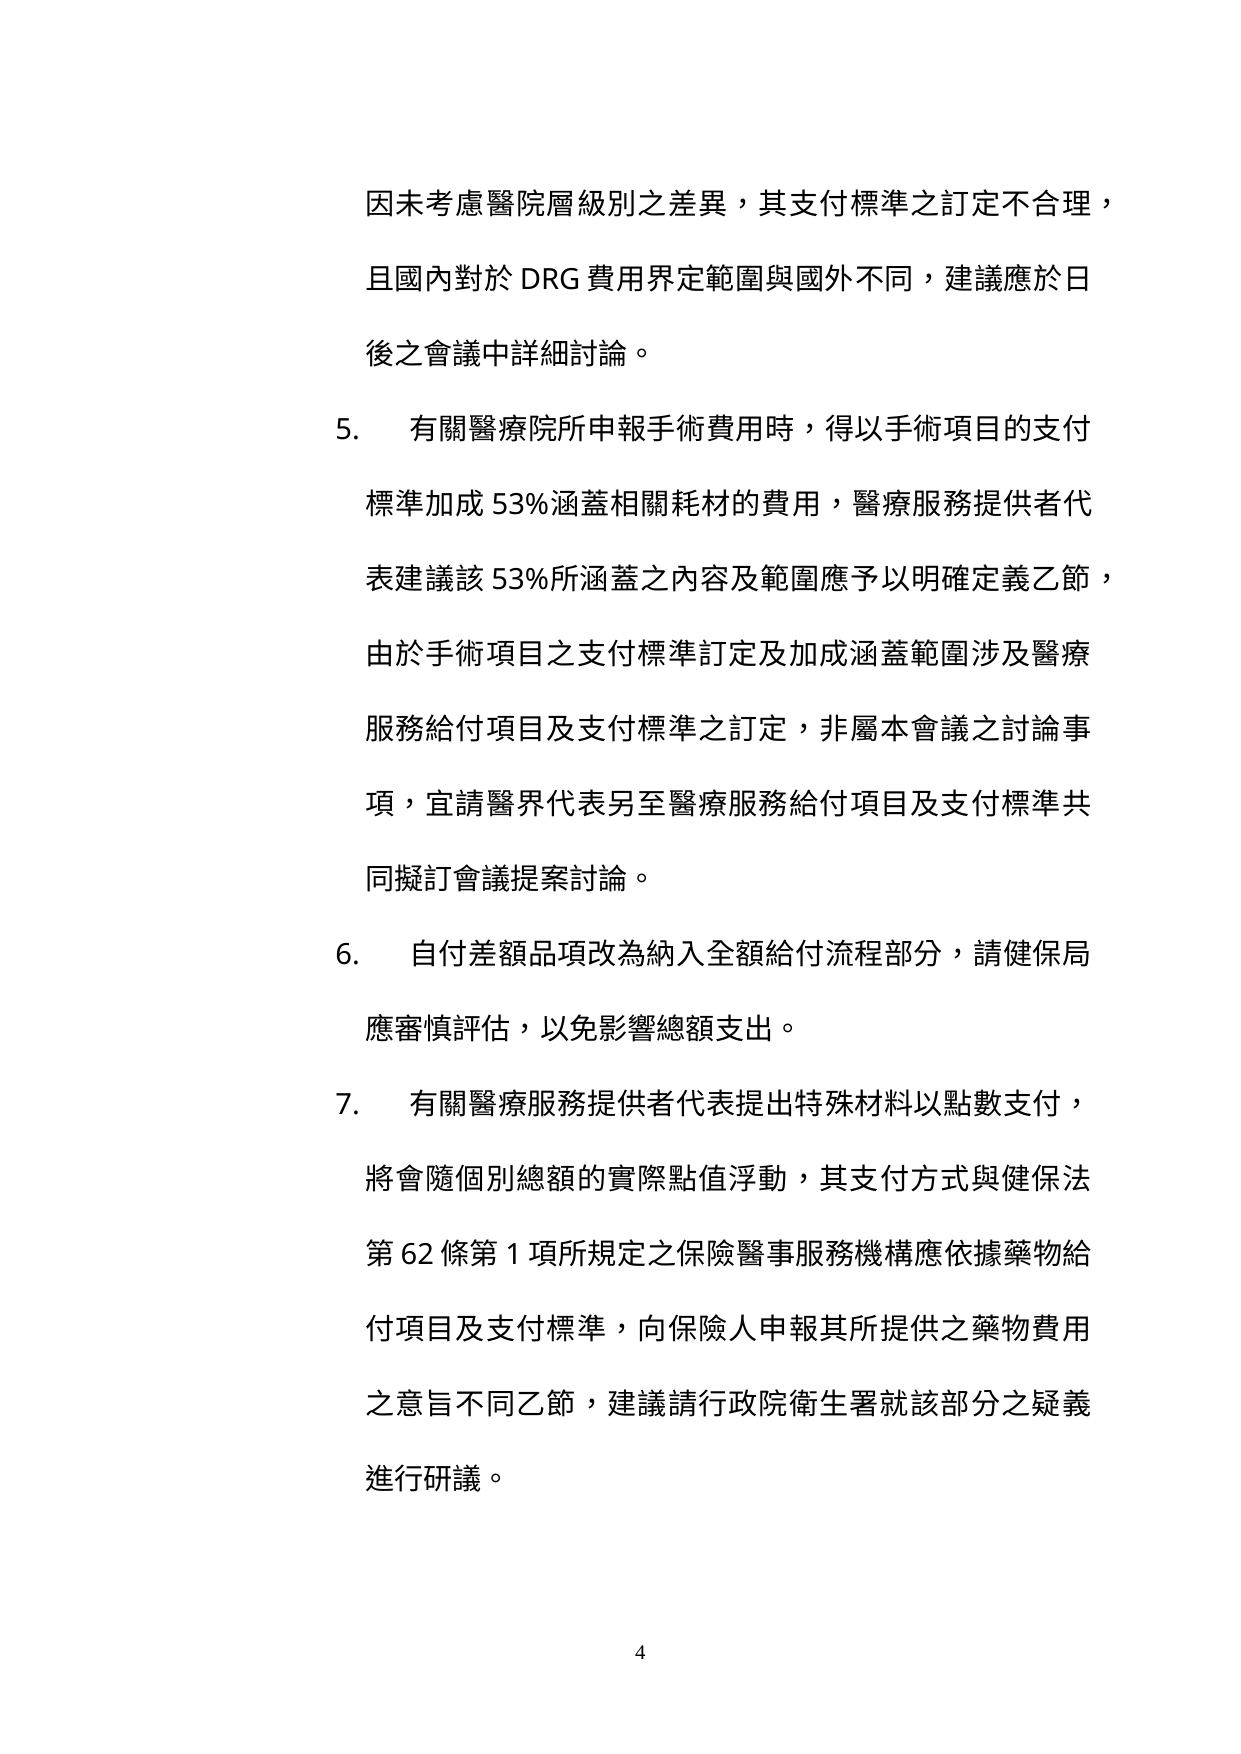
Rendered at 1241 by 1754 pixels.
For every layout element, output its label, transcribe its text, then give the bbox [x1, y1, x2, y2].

list 有關醫療院所申報手術費用時，得以手術項目的支付標準加成53%涵蓋相關耗材的費用，醫療服務提供者代表建議該53%所涵蓋之內容及範圍應予以明確定義乙節，由於手術項目之支付標準訂定及加成涵蓋範圍涉及醫療服務給付項目及支付標準之訂定，非屬本會議之討論事項，宜請醫界代表另至醫療服務給付項目及支付標準共同擬訂會議提案討論。 [335, 389, 1093, 914]
list 簡報資料中有關「新功能類別特材核價原則(一)」之未來作法中，屬創新功能特材可參考「醫學中心採購之平均價格或最低價」作為核價參考乙節，醫療服務提供者代表表示，以醫學中心採購平均價格作為各層級醫院之支付標準，因未考慮醫院層級別之差異，其支付標準之訂定不合理，且國內對於DRG費用界定範圍與國外不同，建議應於日後之會議中詳細討論。 [335, 164, 1093, 389]
list 自付差額品項改為納入全額給付流程部分，請健保局應審慎評估，以免影響總額支出。 [335, 914, 1093, 1064]
list 有關醫療服務提供者代表提出特殊材料以點數支付，將會隨個別總額的實際點值浮動，其支付方式與健保法第62條第1項所規定之保險醫事服務機構應依據藥物給付項目及支付標準，向保險人申報其所提供之藥物費用之意旨不同乙節，建議請行政院衛生署就該部分之疑義進行研議。 [335, 1064, 1093, 1514]
